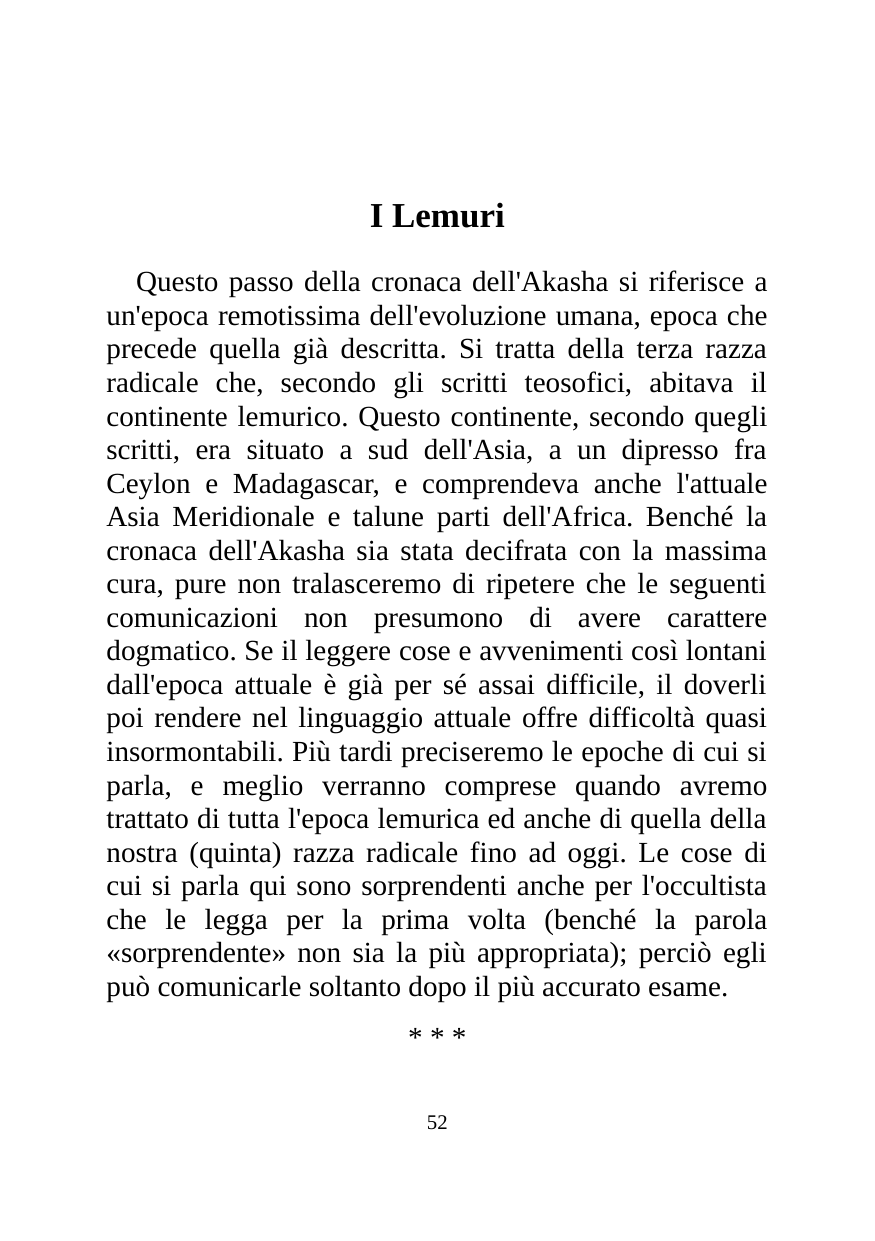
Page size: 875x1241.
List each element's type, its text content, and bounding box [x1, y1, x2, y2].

text Questo passo della cronaca dell'Akasha si riferisce a un'epoca remotissima dell'evoluzione umana, epoca che precede quella già descritta. Si tratta della terza razza radicale che, secondo gli scritti teosofici, abitava il continente lemurico. Questo continente, secondo quegli scritti, era situato a sud dell'Asia, a un dipresso fra Ceylon e Madagascar, e comprendeva anche l'attuale Asia Meridionale e talune parti dell'Africa. Benché la cronaca dell'Akasha sia stata decifrata con la massima cura, pure non tralasceremo di ripetere che le seguenti comunicazioni non presumono di avere carattere dogmatico. Se il leggere cose e avvenimenti così lontani dall'epoca attuale è già per sé assai difficile, il doverli poi rendere nel linguaggio attuale offre difficoltà quasi insormontabili. Più tardi preciseremo le epoche di cui si parla, e meglio verranno comprese quando avremo trattato di tutta l'epoca lemurica ed anche di quella della nostra (quinta) razza radicale fino ad oggi. Le cose di cui si parla qui sono sorprendenti anche per l'occultista che le legga per la prima volta (benché la parola «sorprendente» non sia la più appropriata); perciò egli può comunicarle soltanto dopo il più accurato esame. [106, 264, 768, 1002]
text * * * [106, 1020, 768, 1054]
subtitle I Lemuri [106, 195, 768, 235]
